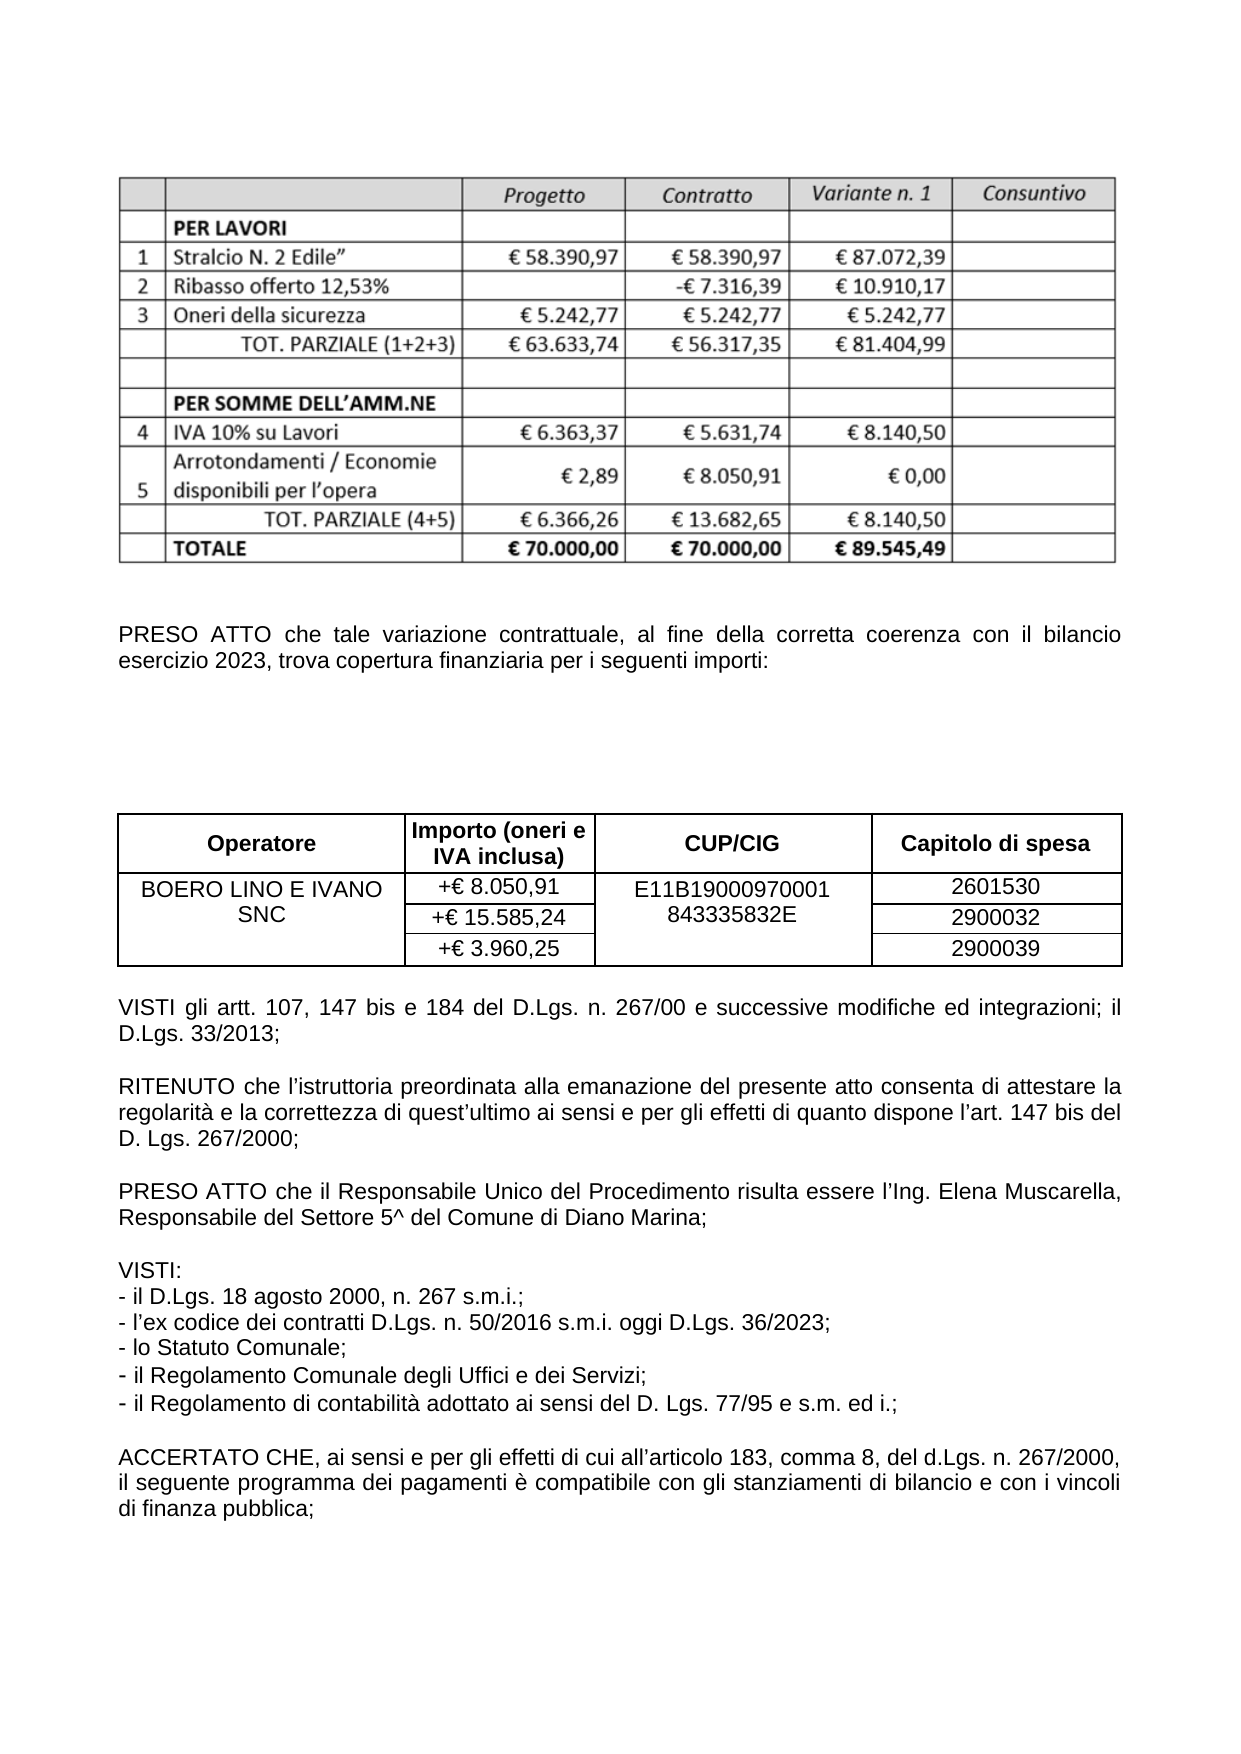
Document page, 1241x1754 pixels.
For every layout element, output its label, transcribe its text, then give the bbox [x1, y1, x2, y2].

text - il D.Lgs. 18 agosto 2000, n. 267 s.m.i.; [118, 1283, 1122, 1309]
table_cell +€ 8.050,91 [406, 874, 594, 902]
table_cell E11B19000970001 843335832E [596, 874, 871, 933]
text - lo Statuto Comunale; [118, 1335, 1122, 1360]
table_cell 2900032 [873, 905, 1121, 933]
text - l’ex codice dei contratti D.Lgs. n. 50/2016 s.m.i. oggi D.Lgs. 36/2023; [118, 1309, 1122, 1335]
table_header Capitolo di spesa [873, 815, 1121, 872]
table_header Importo (oneri e IVA inclusa) [406, 815, 594, 872]
text VISTI gli artt. 107, 147 bis e 184 del D.Lgs. n. 267/00 e successive modifiche ed integrazioni; il D.Lgs. 33/2013; [118, 995, 1122, 1046]
table_cell 2601530 [873, 874, 1121, 902]
table_cell +€ 3.960,25 [406, 934, 594, 965]
text RITENUTO che l’istruttoria preordinata alla emanazione del presente atto consenta di attestare la regolarità e la correttezza di quest’ultimo ai sensi e per gli effetti di quanto dispone l’art. 147 bis del D. Lgs. 267/2000; [118, 1074, 1122, 1151]
table_header Operatore [119, 815, 404, 872]
text ACCERTATO CHE, ai sensi e per gli effetti di cui all’articolo 183, comma 8, del d.Lgs. n. 267/2000, il seguente programma dei pagamenti è compatibile con gli stanziamenti di bilancio e con i vincoli di finanza pubblica; [118, 1444, 1122, 1521]
table_header CUP/CIG [596, 815, 871, 872]
table_cell [596, 933, 871, 965]
table_cell +€ 15.585,24 [406, 905, 594, 933]
table_cell BOERO LINO E IVANO SNC [119, 874, 404, 933]
text VISTI: [118, 1258, 1122, 1283]
text - il Regolamento Comunale degli Uffici e dei Servizi; [118, 1360, 1122, 1388]
table_cell [119, 933, 404, 965]
text PRESO ATTO che tale variazione contrattuale, al fine della corretta coerenza con il bilancio esercizio 2023, trova copertura finanziaria per i seguenti importi: [118, 622, 1122, 673]
text PRESO ATTO che il Responsabile Unico del Procedimento risulta essere l’Ing. Elena Muscarella, Responsabile del Settore 5^ del Comune di Diano Marina; [118, 1179, 1122, 1230]
picture [118, 176, 1123, 569]
text - il Regolamento di contabilità adottato ai sensi del D. Lgs. 77/95 e s.m. ed i.; [118, 1388, 1122, 1416]
table_cell 2900039 [873, 934, 1121, 965]
